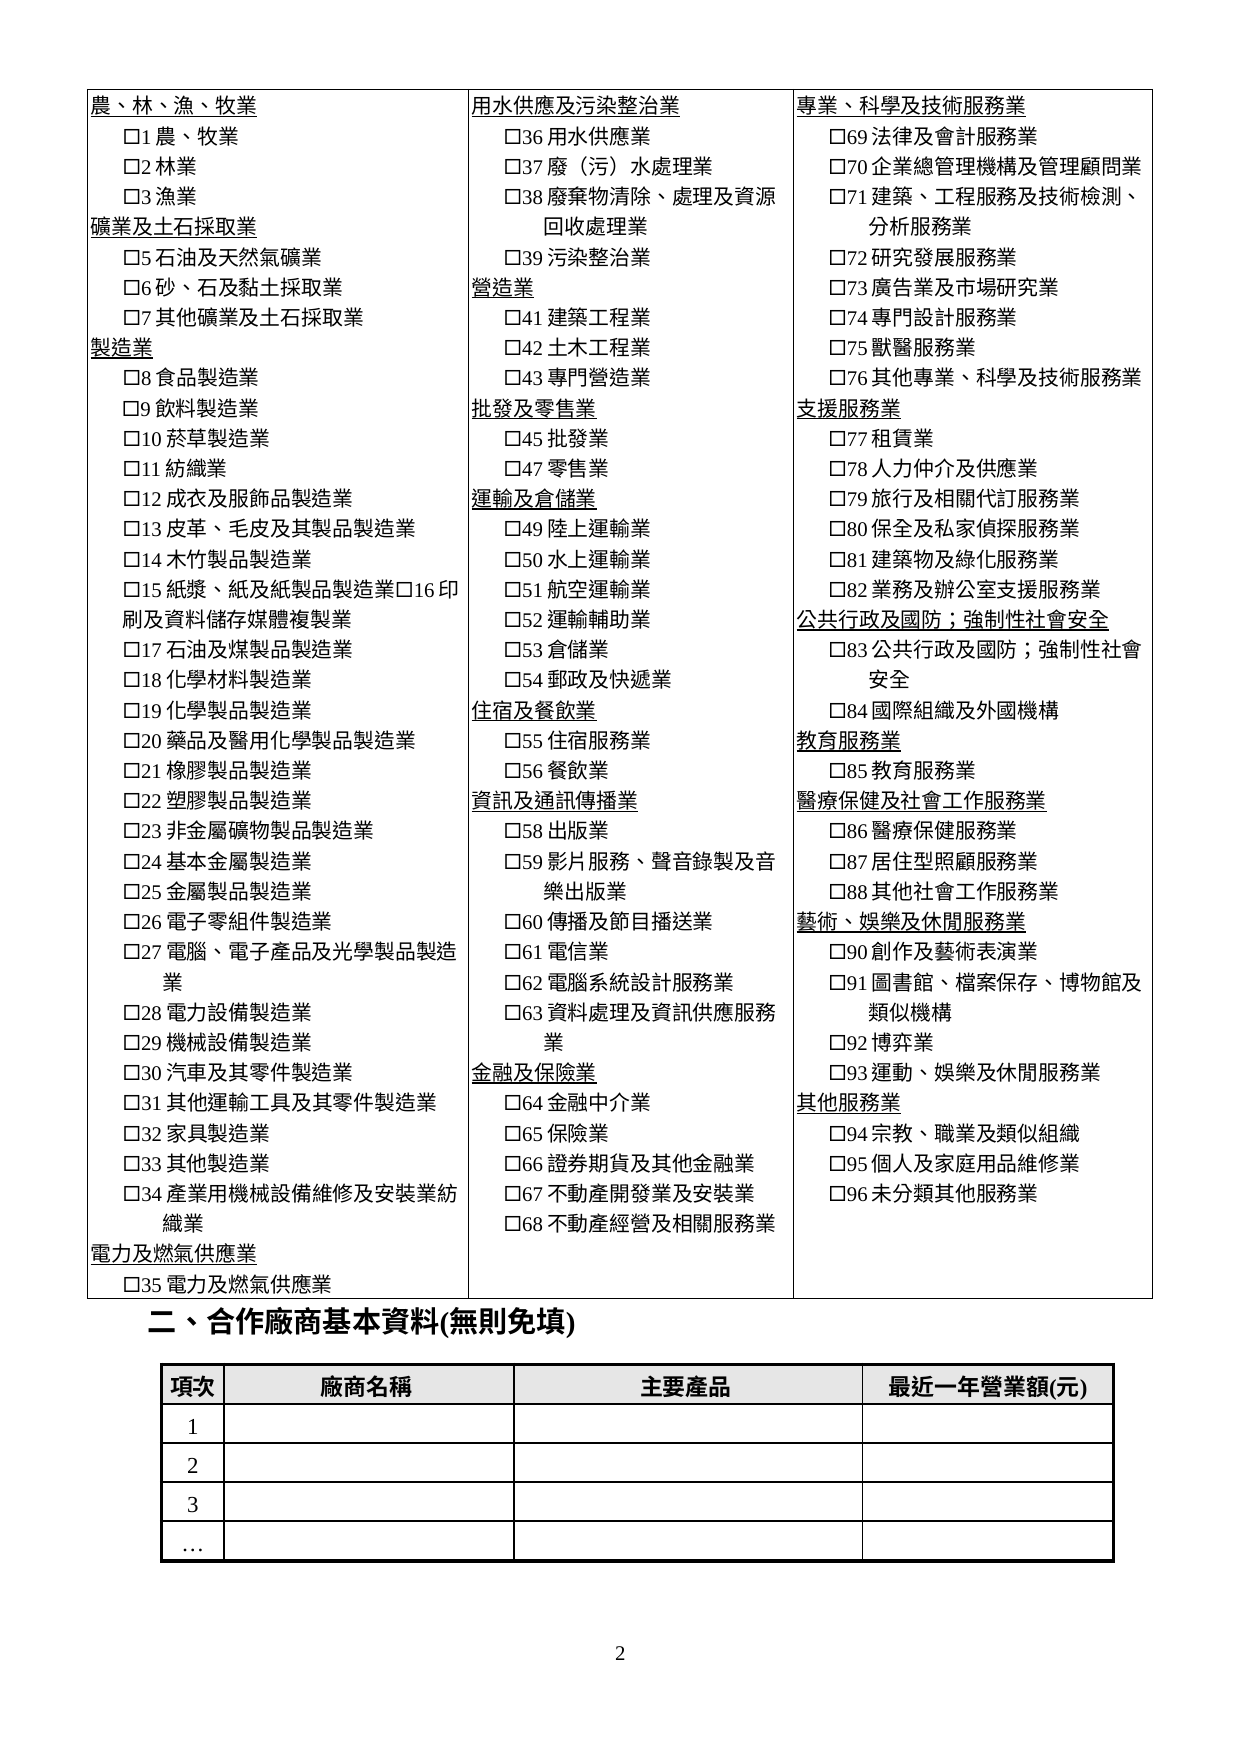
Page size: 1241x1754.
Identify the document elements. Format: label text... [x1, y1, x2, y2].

table_cell [225, 1483, 513, 1520]
table_cell 1 [163, 1405, 223, 1442]
subtitle 二、合作廠商基本資料(無則免填) [148, 1299, 1122, 1341]
table_header 項次 [163, 1366, 223, 1403]
table_cell [225, 1405, 513, 1442]
table_cell [863, 1405, 1112, 1442]
table_header 主要產品 [515, 1366, 862, 1403]
table_cell [863, 1483, 1112, 1520]
table_cell 用水供應及污染整治業 36用水供應業 37廢（污）水處理業 38廢棄物清除、處理及資源回收處理業 39污染整治業 營造業 41建築工程業 42土木工程業 43專門營造業 批發及零售業 45批發業 47零售業 運輸及倉儲業 49陸上運輸業 50水上運輸業 51航空運輸業 52運輸輔助業 53倉儲業 54郵政及快遞業 住宿及餐飲業 55住宿服務業 56餐飲業 資訊及通訊傳播業 58出版業 59影片服務、聲音錄製及音樂出版業 60傳播及節目播送業 61電信業 62電腦系統設計服務業 63資料處理及資訊供應服務業 金融及保險業 64金融中介業 65保險業 66證券期貨及其他金融業 67不動產開發業及安裝業 68不動產經營及相關服務業 [469, 90, 793, 1298]
table_header 最近一年營業額(元) [863, 1366, 1112, 1403]
table_cell 3 [163, 1483, 223, 1520]
table_cell [515, 1444, 862, 1481]
table_cell 農、林、漁、牧業 1農、牧業 2林業 3漁業 礦業及土石採取業 5石油及天然氣礦業 6砂、石及黏土採取業 7其他礦業及土石採取業 製造業 8食品製造業 9飲料製造業 10菸草製造業 11紡織業 12成衣及服飾品製造業 13皮革、毛皮及其製品製造業 14木竹製品製造業 15紙漿、紙及紙製品製造業16印刷及資料儲存媒體複製業 17石油及煤製品製造業 18化學材料製造業 19化學製品製造業 20藥品及醫用化學製品製造業 21橡膠製品製造業 22塑膠製品製造業 23非金屬礦物製品製造業 24基本金屬製造業 25金屬製品製造業 26電子零組件製造業 27電腦、電子產品及光學製品製造業 28電力設備製造業 29機械設備製造業 30汽車及其零件製造業 31其他運輸工具及其零件製造業 32家具製造業 33其他製造業 34產業用機械設備維修及安裝業紡織業 電力及燃氣供應業 35電力及燃氣供應業 [88, 90, 468, 1298]
table_cell [863, 1522, 1112, 1559]
table_cell [515, 1405, 862, 1442]
table_cell [515, 1483, 862, 1520]
table_cell 專業、科學及技術服務業 69法律及會計服務業 70企業總管理機構及管理顧問業 71建築、工程服務及技術檢測、分析服務業 72研究發展服務業 73廣告業及市場研究業 74專門設計服務業 75獸醫服務業 76其他專業、科學及技術服務業 支援服務業 77租賃業 78人力仲介及供應業 79旅行及相關代訂服務業 80保全及私家偵探服務業 81建築物及綠化服務業 82業務及辦公室支援服務業 公共行政及國防；強制性社會安全 83公共行政及國防；強制性社會安全 84國際組織及外國機構 教育服務業 85教育服務業 醫療保健及社會工作服務業 86醫療保健服務業 87居住型照顧服務業 88其他社會工作服務業 藝術、娛樂及休閒服務業 90創作及藝術表演業 91圖書館、檔案保存、博物館及類似機構 92博弈業 93運動、娛樂及休閒服務業 其他服務業 94宗教、職業及類似組織 95個人及家庭用品維修業 96未分類其他服務業 [794, 90, 1152, 1298]
table_cell … [163, 1522, 223, 1559]
table_header 廠商名稱 [225, 1366, 513, 1403]
table_cell [515, 1522, 862, 1559]
table_cell [863, 1444, 1112, 1481]
table_cell [225, 1522, 513, 1559]
table_cell 2 [163, 1444, 223, 1481]
table_cell [225, 1444, 513, 1481]
